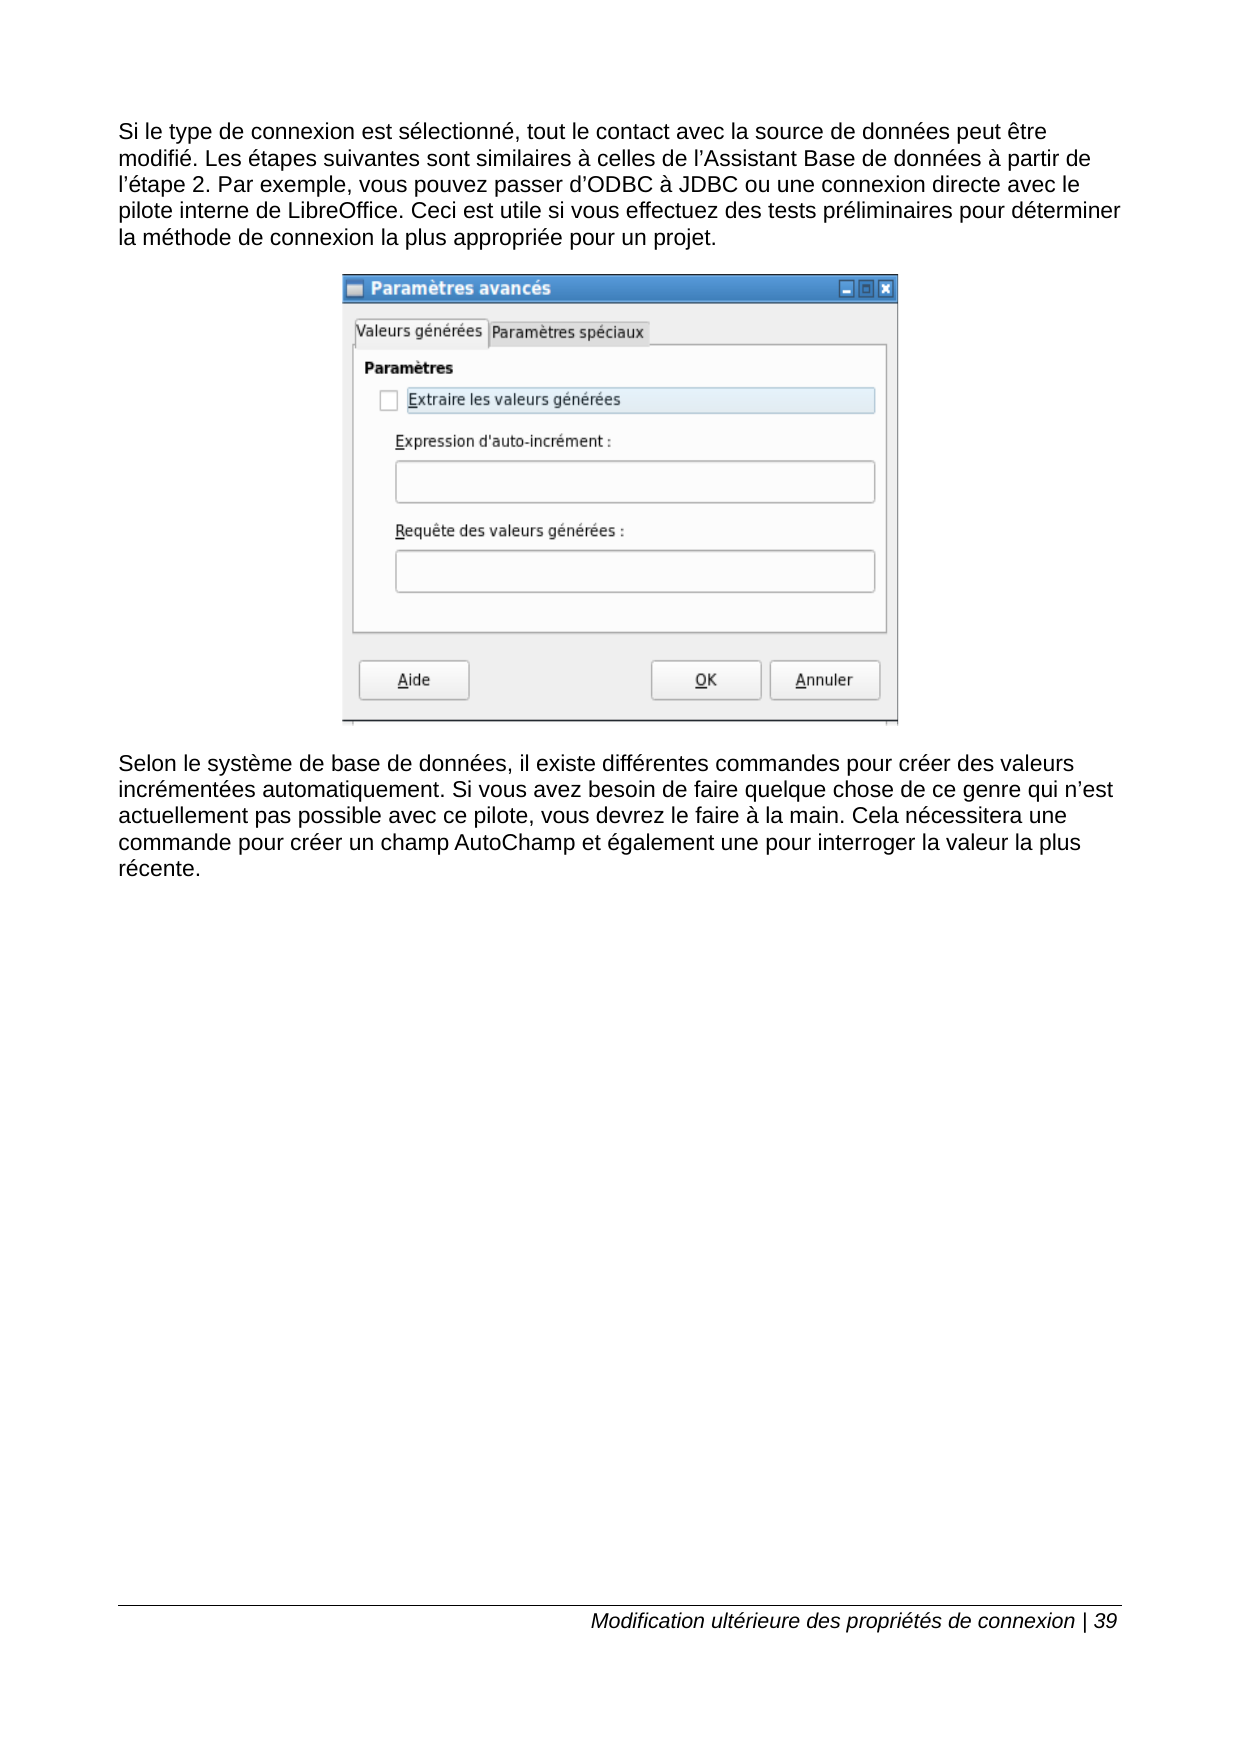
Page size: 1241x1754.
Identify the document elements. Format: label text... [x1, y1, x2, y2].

text Selon le système de base de données, il existe différentes commandes pour créer des valeurs incrémentées automatiquement. Si vous avez besoin de faire quelque chose de ce genre qui n’est actuellement pas possible avec ce pilote, vous devrez le faire à la main. Cela nécessitera une commande pour créer un champ AutoChamp et également une pour interroger la valeur la plus récente. [118, 749, 1122, 881]
text Si le type de connexion est sélectionné, tout le contact avec la source de données peut être modifié. Les étapes suivantes sont similaires à celles de l’Assistant Base de données à partir de l’étape 2. Par exemple, vous pouvez passer d’ODBC à JDBC ou une connexion directe avec le pilote interne de LibreOffice. Ceci est utile si vous effectuez des tests préliminaires pour déterminer la méthode de connexion la plus appropriée pour un projet. [118, 118, 1122, 250]
